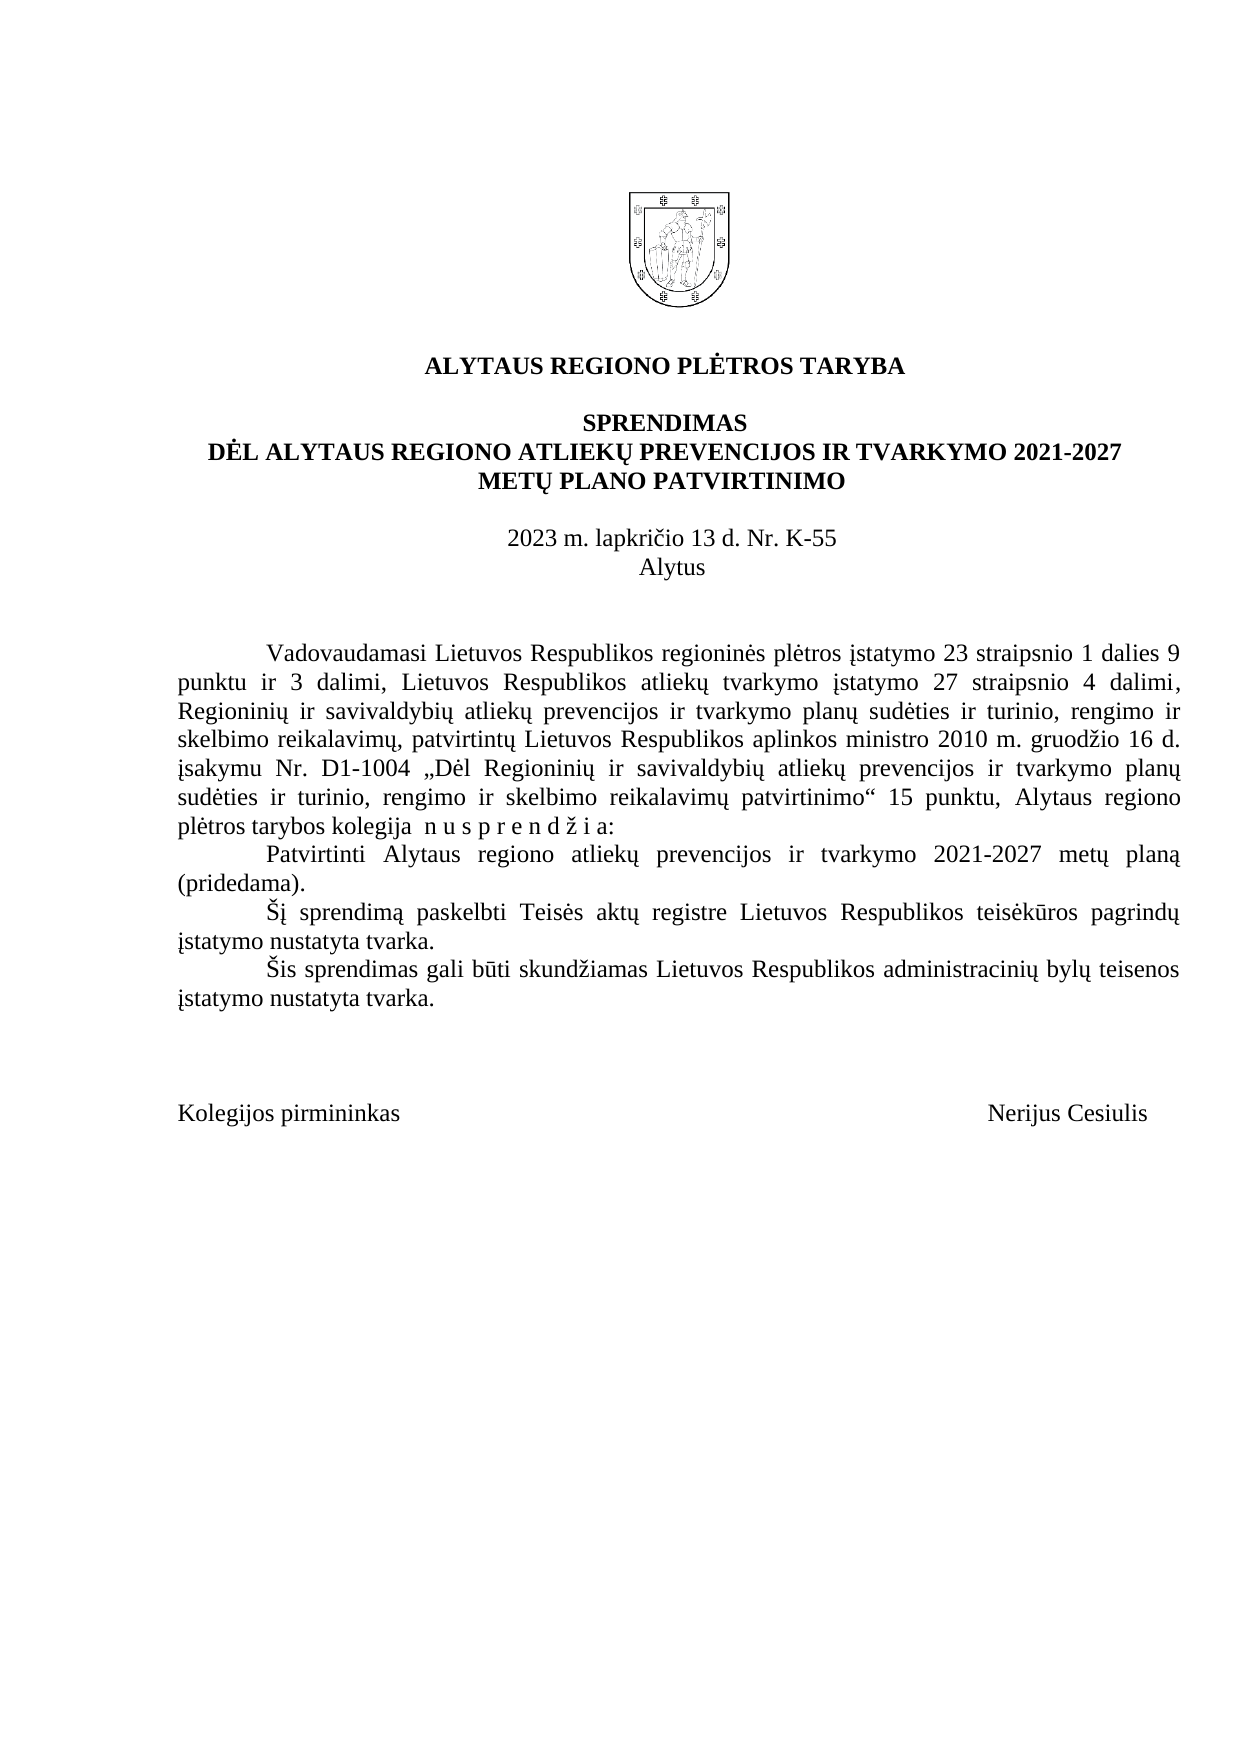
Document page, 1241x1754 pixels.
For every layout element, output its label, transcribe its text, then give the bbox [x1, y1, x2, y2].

text DĖL ALYTAUS REGIONO ATLIEKŲ PREVENCIJOS IR TVARKYMO 2021-2027 METŲ PLANO PATVIRTINIMO [177, 437, 1153, 494]
text 2023 m. lapkričio 13 d. Nr. K-55 [177, 523, 1167, 552]
text Šis sprendimas gali būti skundžiamas Lietuvos Respublikos administracinių bylų teisenos įstatymo nustatyta tvarka. [177, 954, 1181, 1012]
text Kolegijos pirmininkas Nerijus Cesiulis [177, 1098, 1181, 1127]
text Vadovaudamasi Lietuvos Respublikos regioninės plėtros įstatymo 23 straipsnio 1 dalies 9 punktu ir 3 dalimi, Lietuvos Respublikos atliekų tvarkymo įstatymo 27 straipsnio 4 dalimi, Regioninių ir savivaldybių atliekų prevencijos ir tvarkymo planų sudėties ir turinio, rengimo ir skelbimo reikalavimų, patvirtintų Lietuvos Respublikos aplinkos ministro 2010 m. gruodžio 16 d. įsakymu Nr. D1-1004 „Dėl Regioninių ir savivaldybių atliekų prevencijos ir tvarkymo planų sudėties ir turinio, rengimo ir skelbimo reikalavimų patvirtinimo“ 15 punktu, Alytaus regiono plėtros tarybos kolegija n u s p r e n d ž i a: [177, 638, 1181, 839]
text SPRENDIMAS [177, 408, 1153, 437]
text ALYTAUS REGIONO PLĖTROS TARYBA [177, 351, 1153, 379]
text Patvirtinti Alytaus regiono atliekų prevencijos ir tvarkymo 2021-2027 metų planą (pridedama). [177, 839, 1181, 897]
text Alytus [177, 552, 1167, 581]
text Šį sprendimą paskelbti Teisės aktų registre Lietuvos Respublikos teisėkūros pagrindų įstatymo nustatyta tvarka. [177, 897, 1181, 954]
